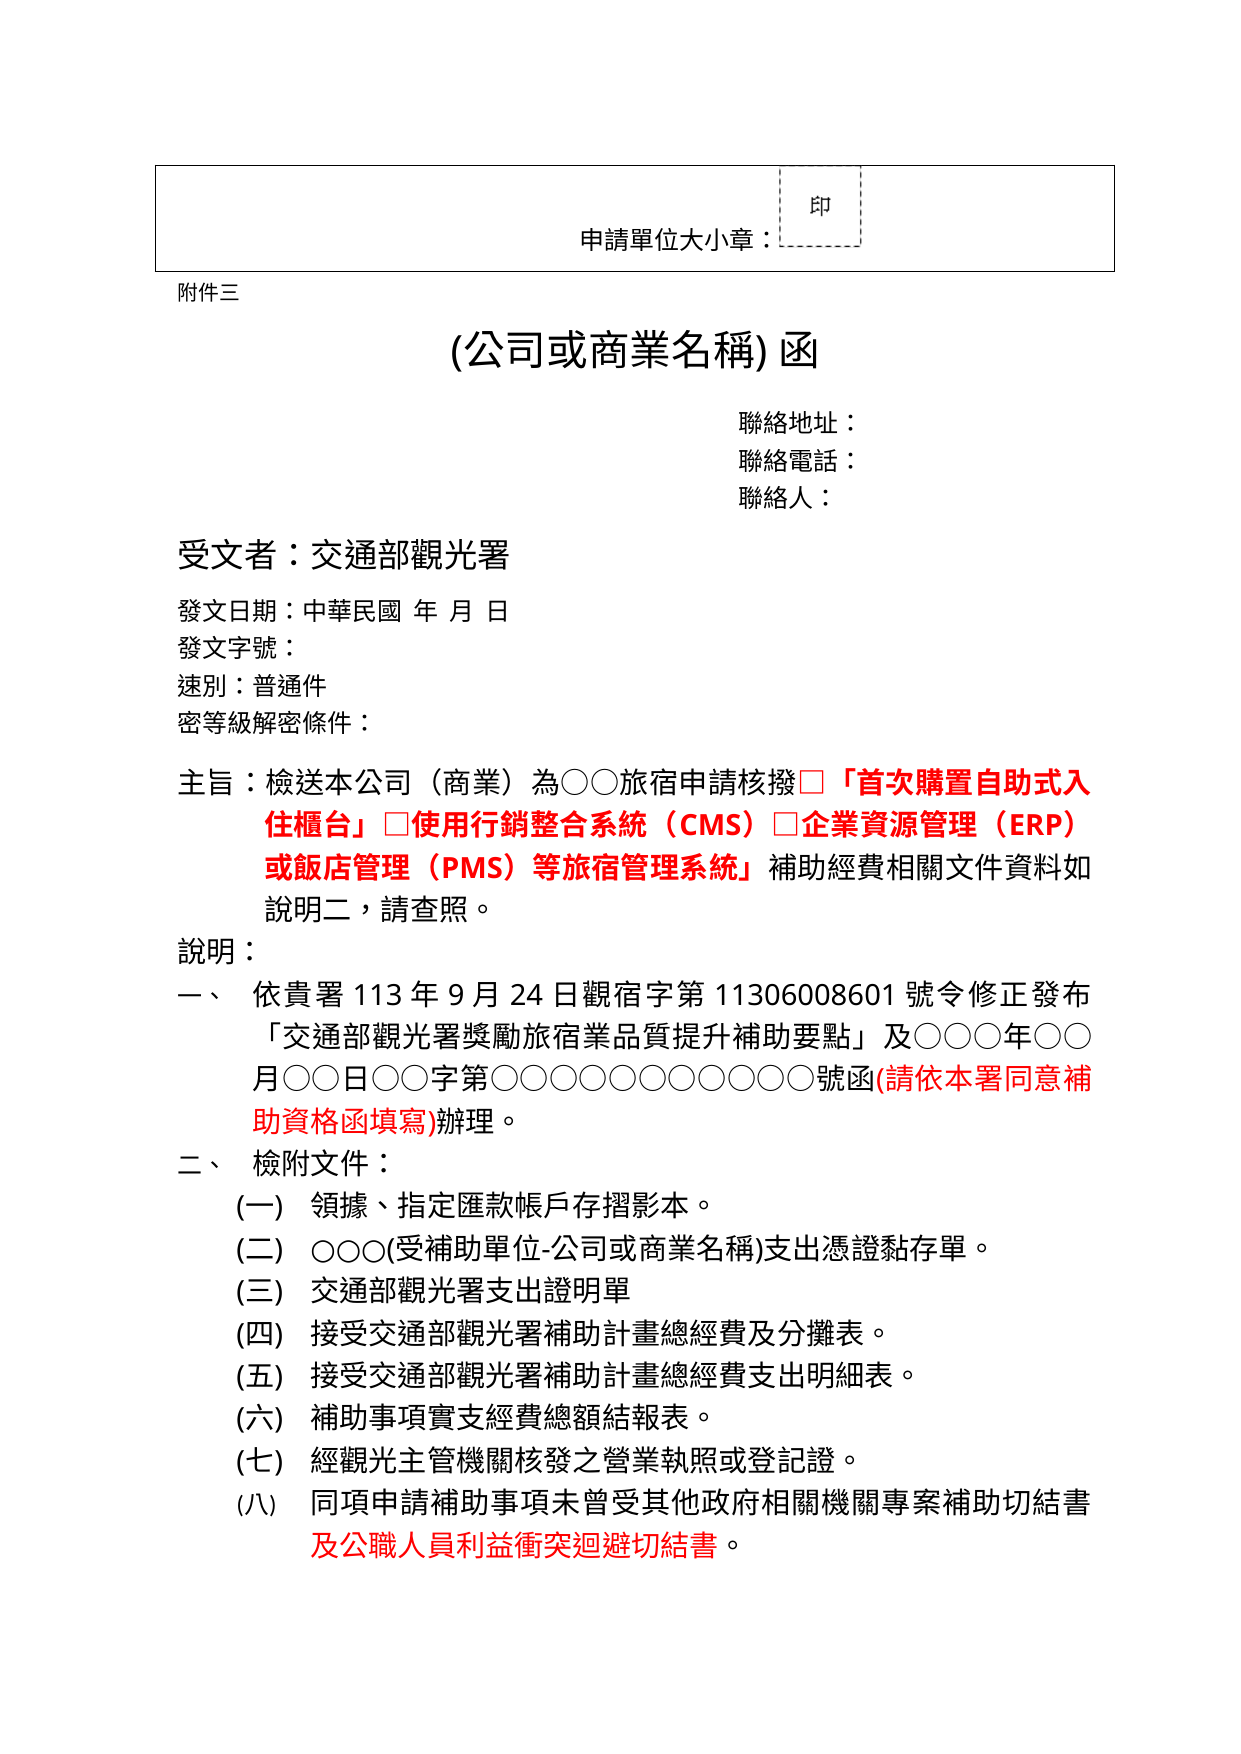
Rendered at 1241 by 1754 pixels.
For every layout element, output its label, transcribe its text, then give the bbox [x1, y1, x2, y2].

text (公司或商業名稱) 函 [177, 309, 1092, 384]
text 聯絡人： [646, 478, 1092, 516]
text 聯絡電話： [646, 441, 1092, 478]
list 交通部觀光署支出證明單 [236, 1268, 1092, 1310]
table_cell 申請單位大小章： [156, 166, 1114, 271]
list 接受交通部觀光署補助計畫總經費及分攤表。 [236, 1310, 1092, 1353]
list 同項申請補助事項未曾受其他政府相關機關專案補助切結書及公職人員利益衝突迴避切結書。 [236, 1480, 1092, 1564]
text 聯絡地址： [646, 403, 1092, 441]
text 發文字號： [177, 628, 1092, 666]
text 附件三 [177, 272, 1092, 309]
text 發文日期：中華民國 年 月 日 [177, 591, 1092, 628]
text 密等級解密條件： [177, 703, 1092, 741]
list 接受交通部觀光署補助計畫總經費支出明細表。 [236, 1353, 1092, 1395]
list 依貴署113年9月24日觀宿字第11306008601號令修正發布「交通部觀光署獎勵旅宿業品質提升補助要點」及○○○年○○月○○日○○字第○○○○○○○○○○○號函(請依本署同意補助資格函填寫)辦理。 [177, 971, 1092, 1141]
list 補助事項實支經費總額結報表。 [236, 1395, 1092, 1437]
picture [778, 165, 863, 250]
text 受文者：交通部觀光署 [177, 516, 1092, 591]
list ○○○(受補助單位-公司或商業名稱)支出憑證黏存單。 [236, 1225, 1092, 1268]
text 速別：普通件 [177, 666, 1092, 703]
text 主旨：檢送本公司（商業）為○○旅宿申請核撥□「首次購置自助式入住櫃台」□使用行銷整合系統（CMS）□企業資源管理（ERP）或飯店管理（PMS）等旅宿管理系統」補助經費相關文件資料如說明二，請查照。 [177, 759, 1092, 929]
list 檢附文件： [177, 1141, 1092, 1183]
text 說明： [177, 929, 1092, 971]
list 領據、指定匯款帳戶存摺影本。 [236, 1183, 1092, 1225]
list 經觀光主管機關核發之營業執照或登記證。 [236, 1437, 1092, 1480]
